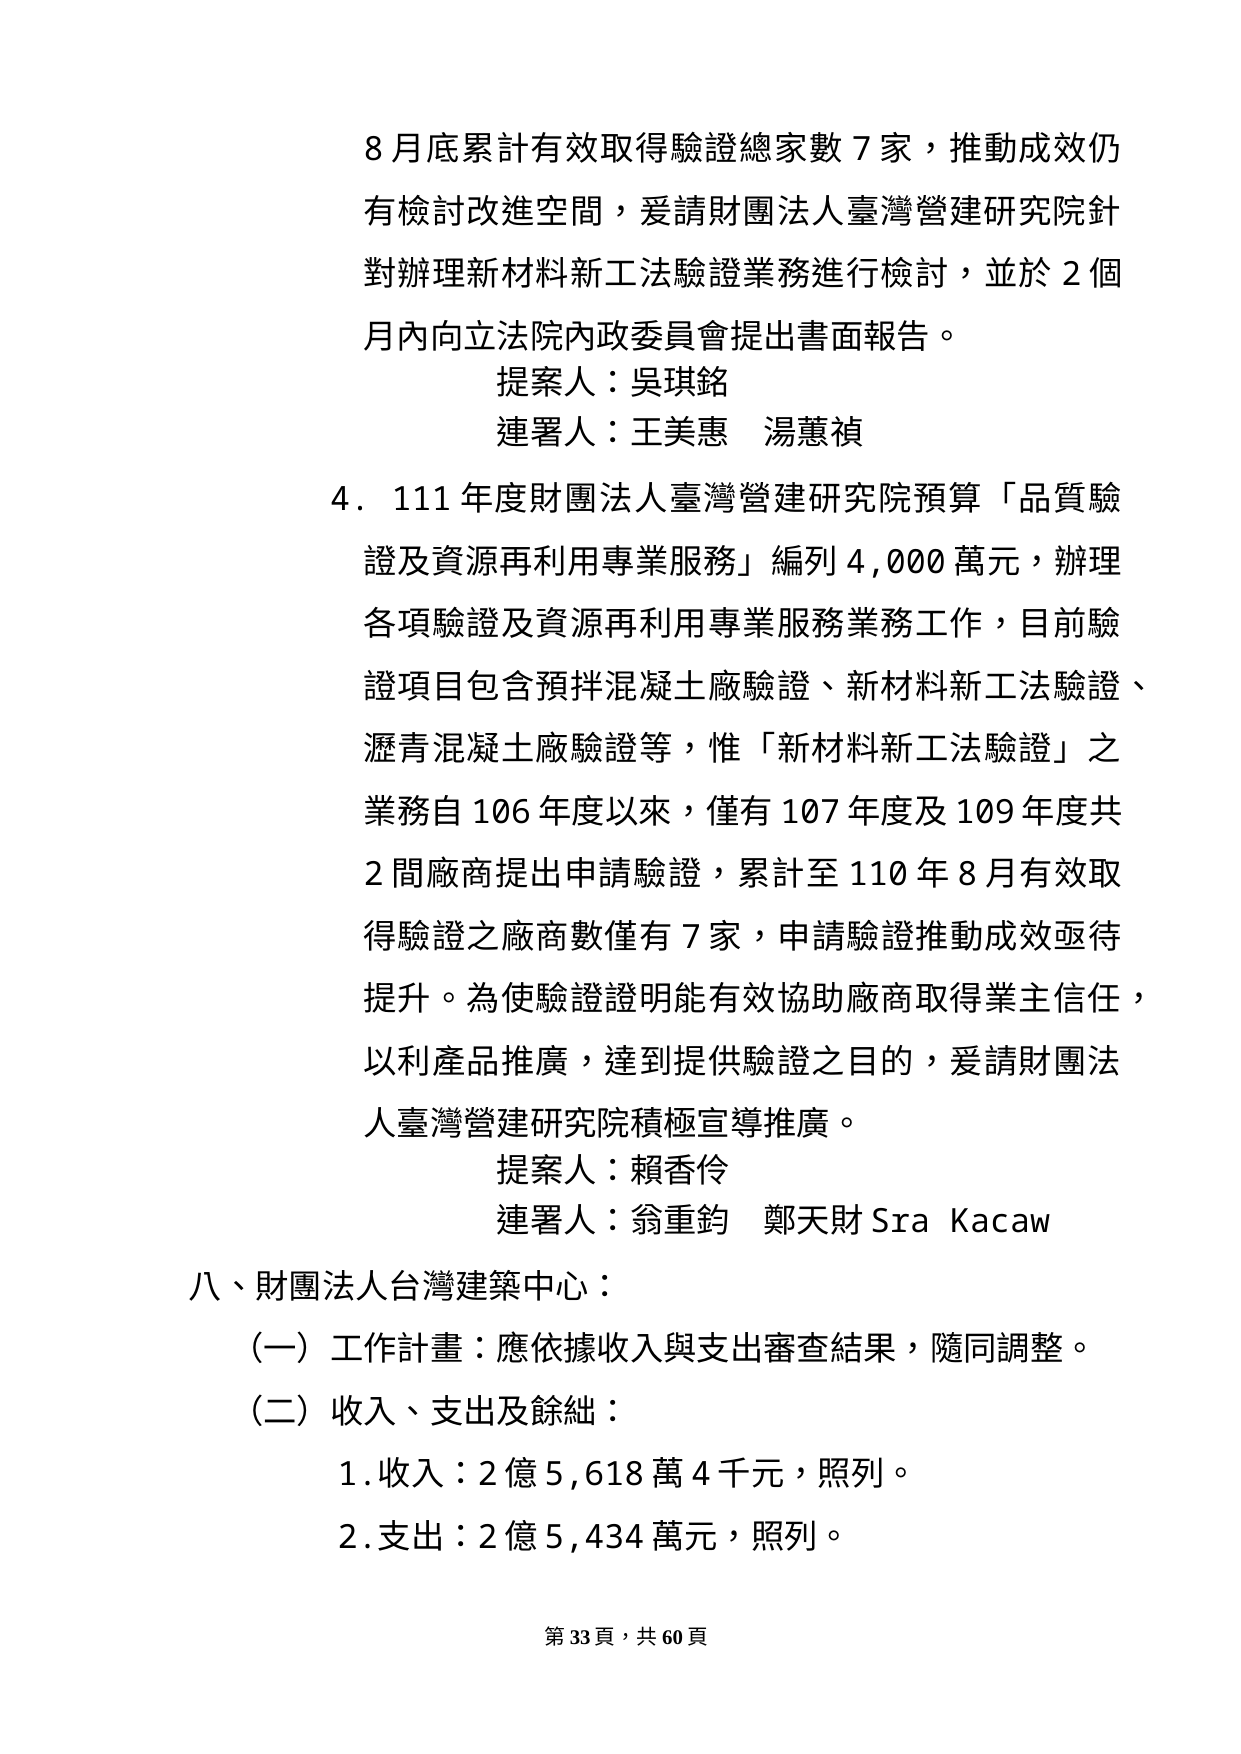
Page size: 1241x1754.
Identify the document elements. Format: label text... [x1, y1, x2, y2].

text 1.收入：2億5,618萬4千元，照列。 [204, 1429, 1122, 1492]
text 提案人：吳琪銘 [130, 354, 1123, 404]
text 連署人：王美惠 湯蕙禎 [130, 404, 1123, 454]
text 八、財團法人台灣建築中心： [155, 1242, 1127, 1304]
text （一）工作計畫：應依據收入與支出審查結果，隨同調整。 [230, 1304, 1122, 1367]
text 提案人：賴香伶 [130, 1142, 1123, 1192]
text 連署人：翁重鈞 鄭天財Sra Kacaw [130, 1192, 1123, 1242]
text 2.支出：2億5,434萬元，照列。 [204, 1492, 1122, 1554]
text 4. 111年度財團法人臺灣營建研究院預算「品質驗證及資源再利用專業服務」編列4,000萬元，辦理各項驗證及資源再利用專業服務業務工作，目前驗證項目包含預拌混凝土廠驗證、新材料新工法驗證、瀝青混凝土廠驗證等，惟「新材料新工法驗證」之業務自106年度以來，僅有107年度及109年度共2間廠商提出申請驗證，累計至110年8月有效取得驗證之廠商數僅有7家，申請驗證推動成效亟待提升。為使驗證證明能有效協助廠商取得業主信任，以利產品推廣，達到提供驗證之目的，爰請財團法人臺灣營建研究院積極宣導推廣。 [330, 454, 1122, 1142]
text （二）收入、支出及餘絀： [230, 1367, 1122, 1429]
text 8月底累計有效取得驗證總家數7家，推動成效仍有檢討改進空間，爰請財團法人臺灣營建研究院針對辦理新材料新工法驗證業務進行檢討，並於2個月內向立法院內政委員會提出書面報告。 [330, 104, 1122, 354]
